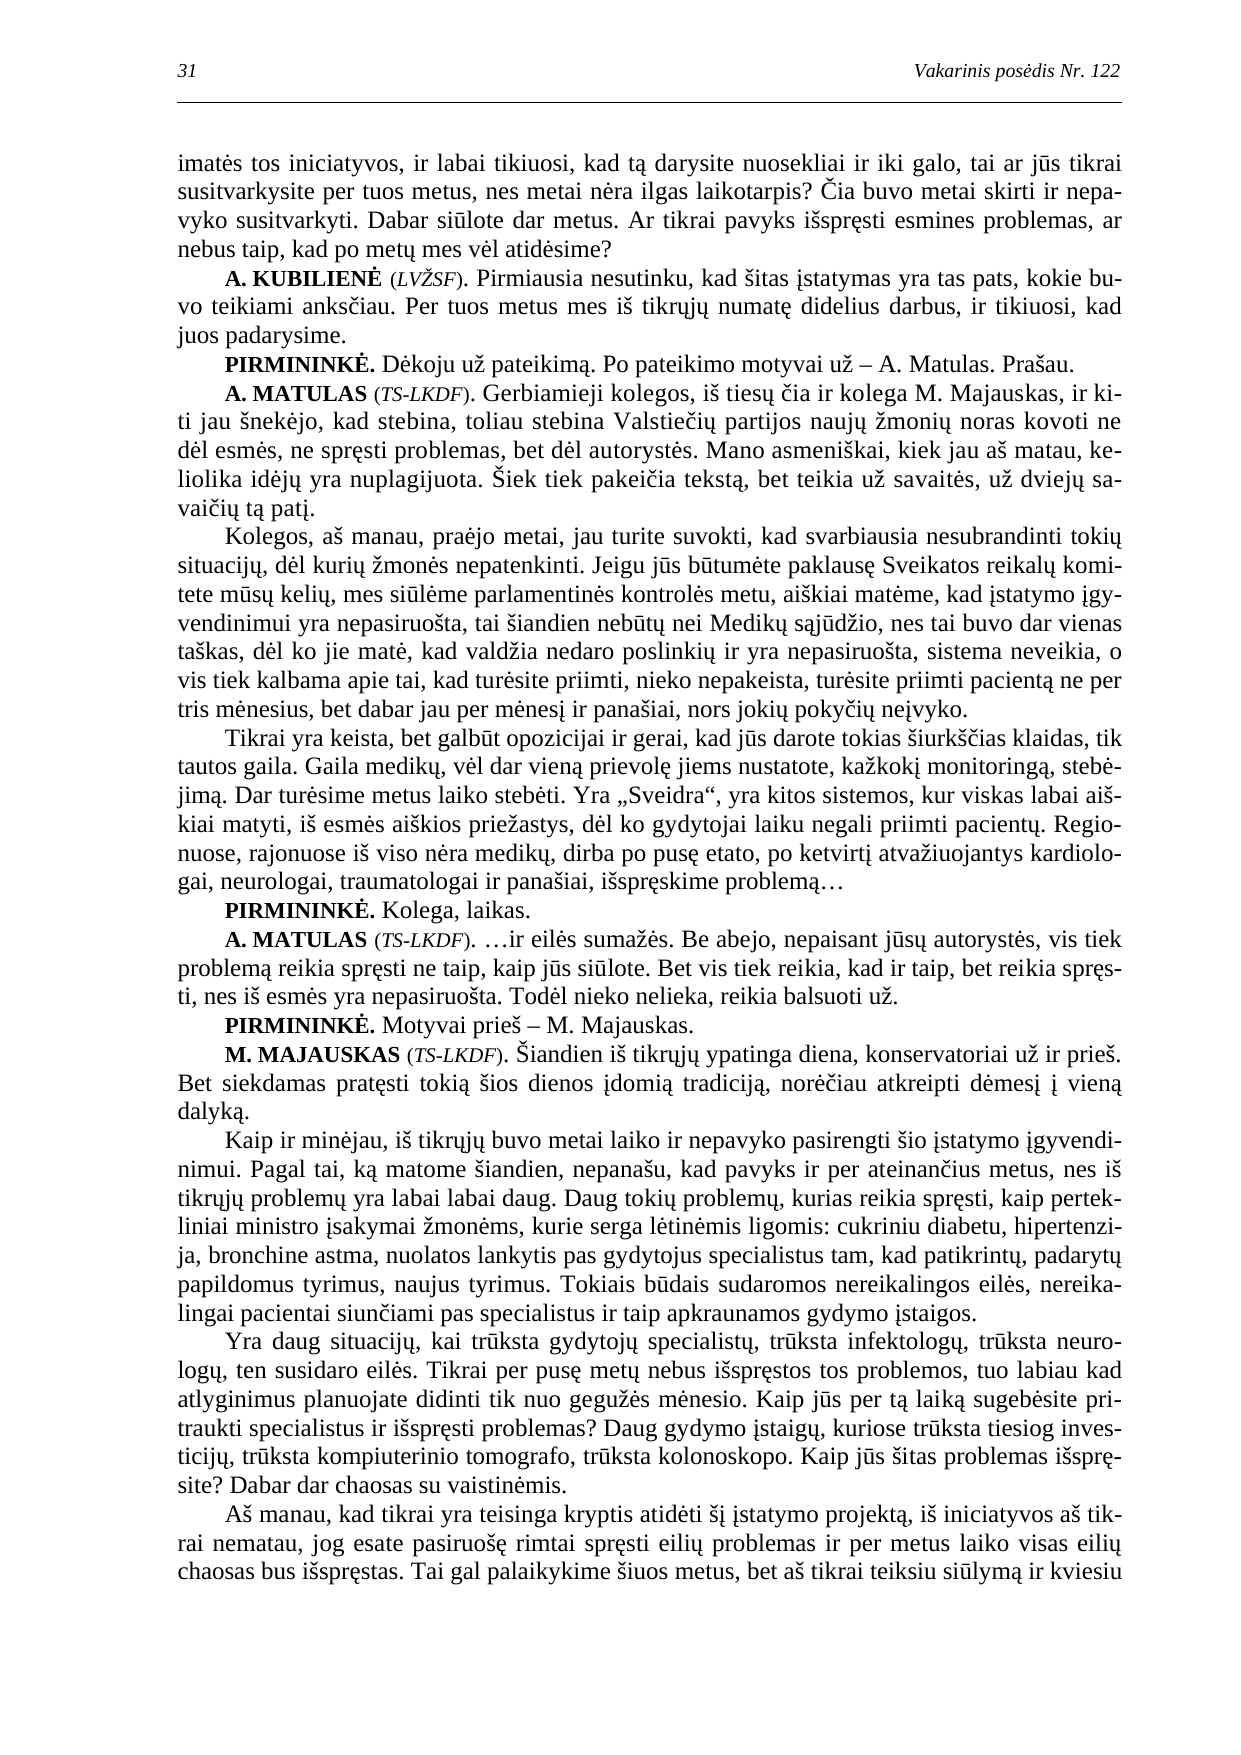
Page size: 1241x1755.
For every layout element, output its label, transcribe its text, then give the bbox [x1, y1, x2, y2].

text A. MATULAS (TS-LKDF). …ir ei­lės su­ma­žės. Be abe­jo, ne­pai­sant jū­sų au­to­rys­tės, vis tiek pro­ble­mą rei­kia spręs­ti ne taip, kaip jūs siū­lo­te. Bet vis tiek rei­kia, kad ir taip, bet rei­kia spręs­ti, nes iš es­mės yra ne­pa­si­ruoš­ta. To­dėl nie­ko ne­lie­ka, rei­kia bal­suo­ti už. [177, 924, 1122, 1010]
text Tik­rai yra keis­ta, bet gal­būt opo­zi­ci­jai ir ge­rai, kad jūs da­ro­te to­kias šiurkš­čias klai­das, tik tau­tos gai­la. Gai­la me­di­kų, vėl dar vie­ną prie­vo­lę jiems nu­sta­to­te, kaž­ko­kį mo­ni­to­rin­gą, ste­bė­ji­mą. Dar tu­rė­si­me me­tus lai­ko ste­bė­ti. Yra „Sveid­ra“, yra ki­tos sis­te­mos, kur vis­kas la­bai aiš­kiai ma­ty­ti, iš es­mės aiš­kios prie­žas­tys, dėl ko gy­dy­to­jai lai­ku ne­ga­li pri­im­ti pa­cien­tų. Re­gio­nuo­se, ra­jo­nuo­se iš vi­so nė­ra me­di­kų, dir­ba po pu­sę eta­to, po ket­vir­tį at­va­žiuo­jan­tys kar­dio­lo­gai, neu­ro­lo­gai, trau­ma­to­lo­gai ir pa­na­šiai, iš­spręs­ki­me pro­ble­mą… [177, 723, 1122, 895]
text A. MATULAS (TS-LKDF). Ger­bia­mie­ji ko­le­gos, iš tie­sų čia ir ko­le­ga M. Ma­jaus­kas, ir ki­ti jau šne­kė­jo, kad ste­bi­na, to­liau ste­bi­na Vals­tie­čių par­ti­jos nau­jų žmo­nių no­ras ko­vo­ti ne dėl es­mės, ne­ spręs­ti pro­ble­mas, bet dėl au­to­rys­tės. Ma­no as­me­niš­kai, kiek jau aš ma­tau, ke­lio­li­ka idė­jų yra nu­pla­gi­juo­ta. Šiek tiek pa­kei­čia teks­tą, bet tei­kia už sa­vai­tės, už dvie­jų sa­vai­čių tą pa­tį. [177, 378, 1122, 521]
text A. KUBILIENĖ (LVŽSF). Pir­miau­sia ne­su­tin­ku, kad ši­tas įsta­ty­mas yra tas pats, ko­kie bu­vo tei­kia­mi anks­čiau. Per tuos me­tus mes iš tik­rų­jų nu­ma­tę di­de­lius dar­bus, ir ti­kiuo­si, kad juos pa­da­ry­si­me. [177, 263, 1122, 349]
text ima­tės tos ini­cia­ty­vos, ir la­bai ti­kiuo­si, kad tą da­ry­si­te nuo­sek­liai ir iki ga­lo, tai ar jūs tik­rai su­si­tvar­ky­si­te per tuos me­tus, nes me­tai nė­ra il­gas lai­ko­tar­pis? Čia bu­vo me­tai skir­ti ir ne­pa­vy­ko su­si­tvar­ky­ti. Da­bar siū­lo­te dar me­tus. Ar tik­rai pa­vyks iš­spręs­ti es­mi­nes pro­ble­mas, ar ne­bus taip, kad po me­tų mes vėl ati­dė­si­me? [177, 148, 1122, 263]
text Ko­le­gos, aš ma­nau, pra­ėjo me­tai, jau tu­ri­te su­vok­ti, kad svar­biau­sia ne­su­bran­din­ti to­kių si­tu­a­ci­jų, dėl ku­rių žmo­nės ne­pa­ten­kin­ti. Jei­gu jūs bū­tu­mė­te pa­klau­sę Svei­ka­tos rei­ka­lų ko­mi­te­te mū­sų ke­lių, mes siū­lė­me par­la­men­ti­nės kon­tro­lės me­tu, aiš­kiai ma­tė­me, kad įsta­ty­mo įgy­ven­di­ni­mui yra ne­pa­si­ruoš­ta, tai šian­dien ne­bū­tų nei Me­di­kų są­jū­džio, nes tai bu­vo dar vie­nas taš­kas, dėl ko jie ma­tė, kad val­džia ne­da­ro po­slin­kių ir yra ne­pa­si­ruoš­ta, sis­te­ma ne­vei­kia, o vis tiek kal­ba­ma apie tai, kad tu­rė­si­te pri­im­ti, nie­ko ne­pa­keis­ta, tu­rė­si­te pri­im­ti pa­cien­tą ne per tris mė­ne­sius, bet da­bar jau per mė­ne­sį ir pa­na­šiai, nors jo­kių po­ky­čių ne­įvy­ko. [177, 521, 1122, 723]
text Yra daug si­tu­a­ci­jų, kai trūks­ta gy­dy­to­jų spe­cia­lis­tų, trūks­ta in­fek­to­lo­gų, trūks­ta neu­ro­logų, ten su­si­da­ro ei­lės. Tik­rai per pu­sę me­tų ne­bus iš­spręs­tos tos pro­ble­mos, tuo la­biau kad at­ly­gi­ni­mus pla­nuo­ja­te di­din­ti tik nuo ge­gu­žės mė­ne­sio. Kaip jūs per tą lai­ką su­ge­bė­si­te pri­trauk­ti spe­cia­lis­tus ir iš­spręs­ti pro­ble­mas? Daug gy­dy­mo įstai­gų, ku­rio­se trūks­ta tie­siog in­ves­ti­ci­jų, trūks­ta kom­piu­te­ri­nio to­mog­ra­fo, trūks­ta ko­lo­nos­ko­po. Kaip jūs ši­tas pro­ble­mas iš­sprę­si­te? Da­bar dar cha­o­sas su vais­ti­nė­mis. [177, 1326, 1122, 1499]
text Aš ma­nau, kad tik­rai yra tei­sin­ga kryp­tis ati­dė­ti šį įsta­ty­mo pro­jek­tą, iš ini­cia­ty­vos aš tik­rai ne­ma­tau, jog esa­te pa­si­ruo­šę rim­tai spręs­ti ei­lių pro­ble­mas ir per me­tus lai­ko vi­sas ei­lių cha­o­sas bus iš­spręs­tas. Tai gal pa­lai­ky­ki­me šiuos me­tus, bet aš tik­rai teik­siu siū­ly­mą ir kvie­siu [177, 1499, 1122, 1585]
text Kaip ir mi­nė­jau, iš tik­rų­jų bu­vo me­tai lai­ko ir ne­pa­vy­ko pa­si­reng­ti šio įsta­ty­mo įgy­ven­di­ni­mui. Pa­gal tai, ką ma­to­me šian­dien, ne­pa­na­šu, kad pa­vyks ir per at­ei­nan­čius me­tus, nes iš tik­rų­jų pro­ble­mų yra la­bai la­bai daug. Daug to­kių pro­ble­mų, ku­rias rei­kia spręs­ti, kaip per­tek­li­niai mi­nist­ro įsa­ky­mai žmo­nėms, ku­rie ser­ga lė­ti­nė­mis li­go­mis: cuk­ri­niu dia­be­tu, hi­per­ten­zi­ja, bron­chi­ne ast­ma, nuo­la­tos lan­ky­tis pas gy­dy­to­jus spe­cia­lis­tus tam, kad pa­tik­rin­tų, pa­da­ry­tų pa­pil­do­mus ty­ri­mus, nau­jus ty­ri­mus. To­kiais bū­dais su­da­ro­mos ne­rei­ka­lin­gos ei­lės, ne­rei­ka­lin­gai pa­cien­tai siun­čia­mi pas spe­cia­lis­tus ir taip ap­krau­na­mos gy­dy­mo įstai­gos. [177, 1125, 1122, 1326]
text PIRMININKĖ. Ko­le­ga, lai­kas. [177, 895, 1122, 924]
text PIRMININKĖ. Mo­ty­vai prieš – M. Ma­jaus­kas. [177, 1010, 1122, 1039]
text M. MAJAUSKAS (TS-LKDF). Šian­dien iš tik­rų­jų ypa­tin­ga die­na, kon­ser­va­to­riai už ir prieš. Bet siek­da­mas pra­tęs­ti to­kią šios die­nos įdo­mią tra­di­ci­ją, no­rė­čiau at­kreip­ti dė­me­sį į vie­ną daly­ką. [177, 1039, 1122, 1125]
text PIRMININKĖ. Dė­ko­ju už pa­tei­ki­mą. Po pa­tei­ki­mo mo­ty­vai už – A. Ma­tu­las. Pra­šau. [177, 349, 1122, 378]
